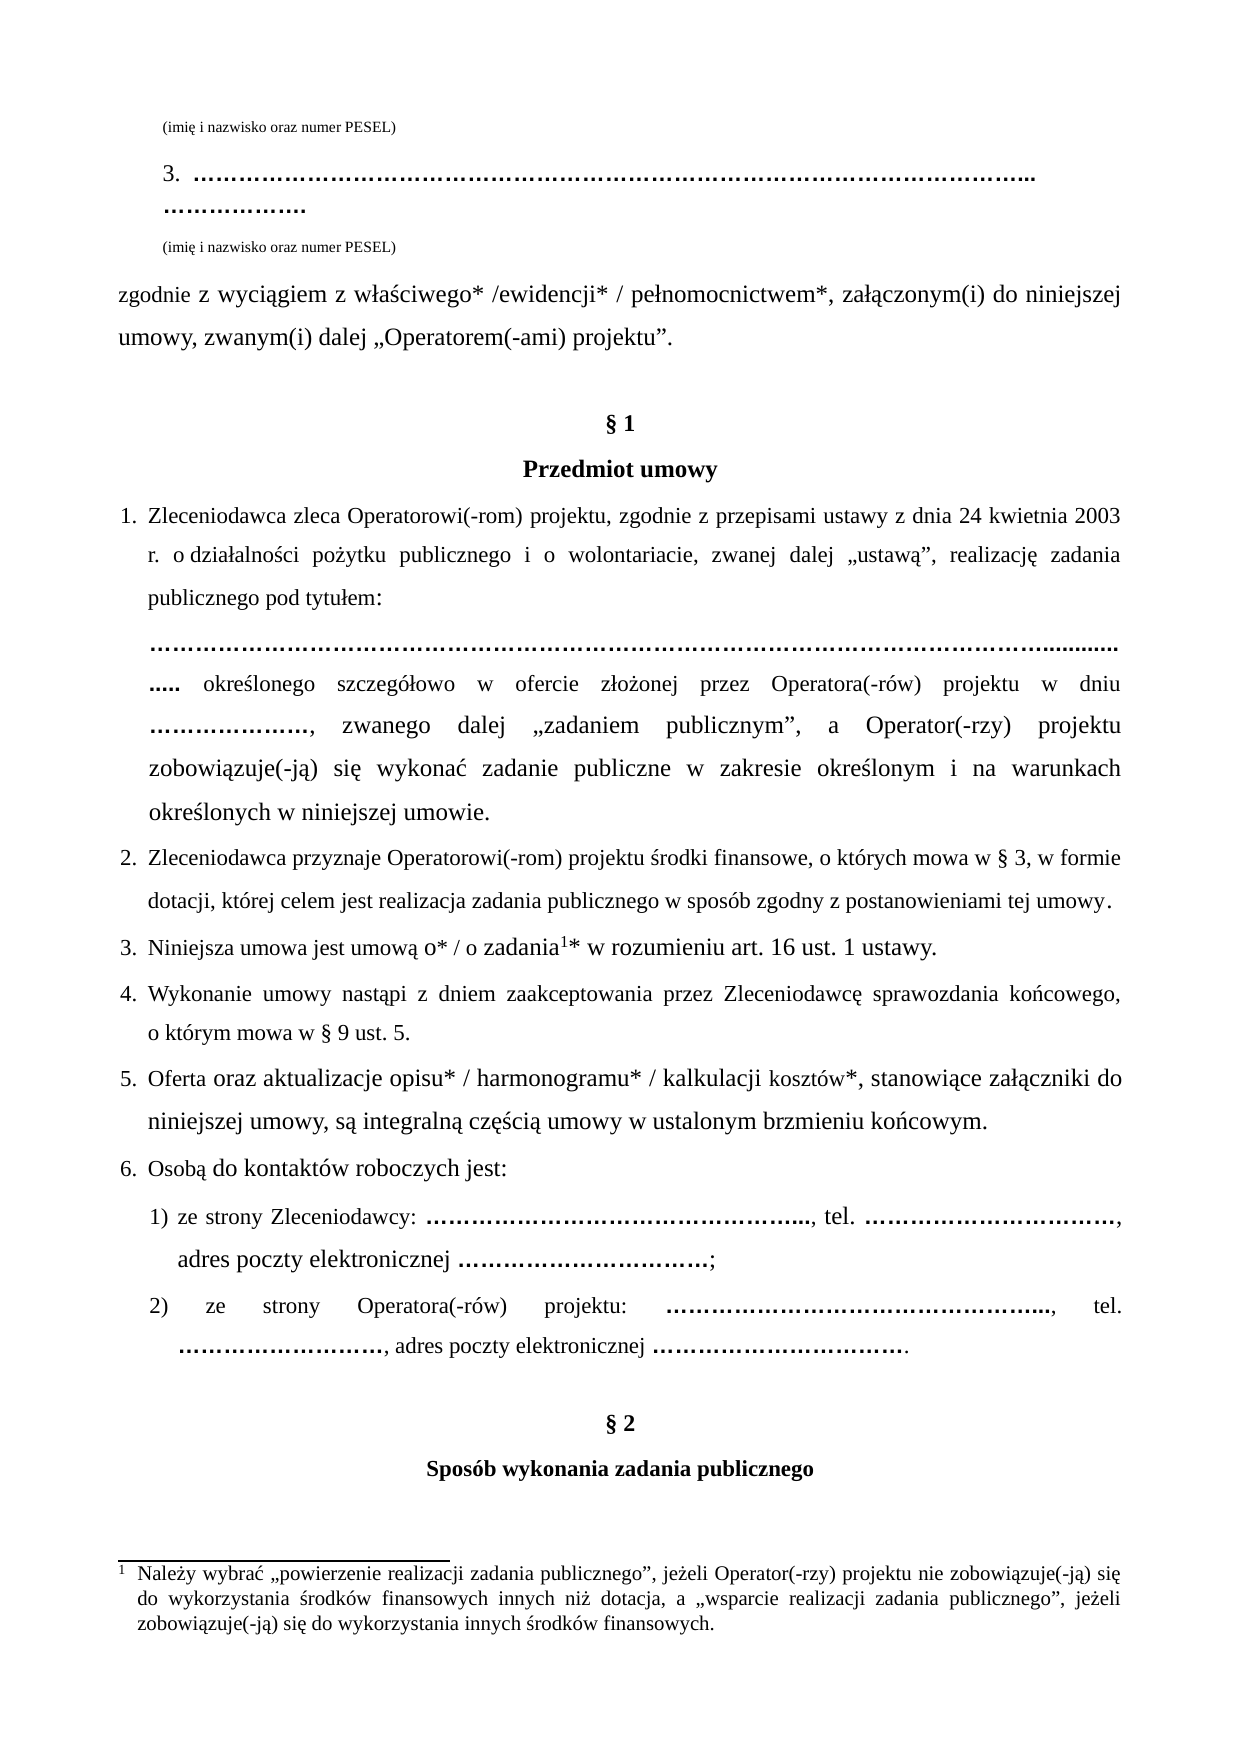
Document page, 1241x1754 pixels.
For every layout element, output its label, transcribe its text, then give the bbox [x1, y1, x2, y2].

list Oferta oraz aktualizacje opisu* / harmonogramu* / kalkulacji kosztów*, stanowiące załączniki do niniejszej umowy, są integralną częścią umowy w ustalonym brzmieniu końcowym. [120, 1063, 1122, 1135]
text Przedmiot umowy [118, 454, 1122, 483]
list Zleceniodawca przyznaje Operatorowi(-rom) projektu środki finansowe, o których mowa w § 3, w formie dotacji, której celem jest realizacja zadania publicznego w sposób zgodny z postanowieniami tej umowy. [120, 844, 1122, 913]
list Należy wybrać „powierzenie realizacji zadania publicznego”, jeżeli Operator(-rzy) projektu nie zobowiązuje(-ją) się do wykorzystania środków finansowych innych niż dotacja, a „wsparcie realizacji zadania publicznego”, jeżeli zobowiązuje(-ją) się do wykorzystania innych środków finansowych. [118, 1561, 1122, 1636]
text (imię i nazwisko oraz numer PESEL) [162, 238, 1122, 256]
text Sposób wykonania zadania publicznego [118, 1455, 1122, 1481]
list Niniejsza umowa jest umową o* / o zadania* w rozumieniu art. 16 ust. 1 ustawy. [120, 932, 1122, 961]
text (imię i nazwisko oraz numer PESEL) [162, 118, 1122, 136]
list Osobą do kontaktów roboczych jest: [120, 1153, 1122, 1182]
list ………………………………………………………………………………………………...………………. [162, 159, 1122, 218]
list Wykonanie umowy nastąpi z dniem zaakceptowania przez Zleceniodawcę sprawozdania końcowego, o którym mowa w § 9 ust. 5. [120, 979, 1122, 1045]
text zgodnie z wyciągiem z właściwego* /ewidencji* / pełnomocnictwem*, załączonym(i) do niniejszej umowy, zwanym(i) dalej „Operatorem(-ami) projektu”. [118, 279, 1122, 351]
text 1) ze strony Zleceniodawcy: …………………………………………..., tel. ……………………………, adres poczty elektronicznej ……………………………; [149, 1201, 1122, 1273]
list Zleceniodawca zleca Operatorowi(-rom) projektu, zgodnie z przepisami ustawy z dnia 24 kwietnia 2003 r. o działalności pożytku publicznego i o wolontariacie, zwanej dalej „ustawą”, realizację zadania publicznego pod tytułem: [120, 502, 1122, 611]
text 2) ze strony Operatora(-rów) projektu: …………………………………………..., tel. ………………………, adres poczty elektronicznej ……………………………. [149, 1292, 1122, 1358]
subtitle § 2 [118, 1408, 1122, 1436]
text ………………………………………………………………………………………………………................. określonego szczegółowo w ofercie złożonej przez Operatora(-rów) projektu w dniu …………………, zwanego dalej „zadaniem publicznym”, a Operator(-rzy) projektu zobowiązuje(-ją) się wykonać zadanie publiczne w zakresie określonym i na warunkach określonych w niniejszej umowie. [149, 630, 1122, 825]
subtitle § 1 [118, 409, 1122, 437]
